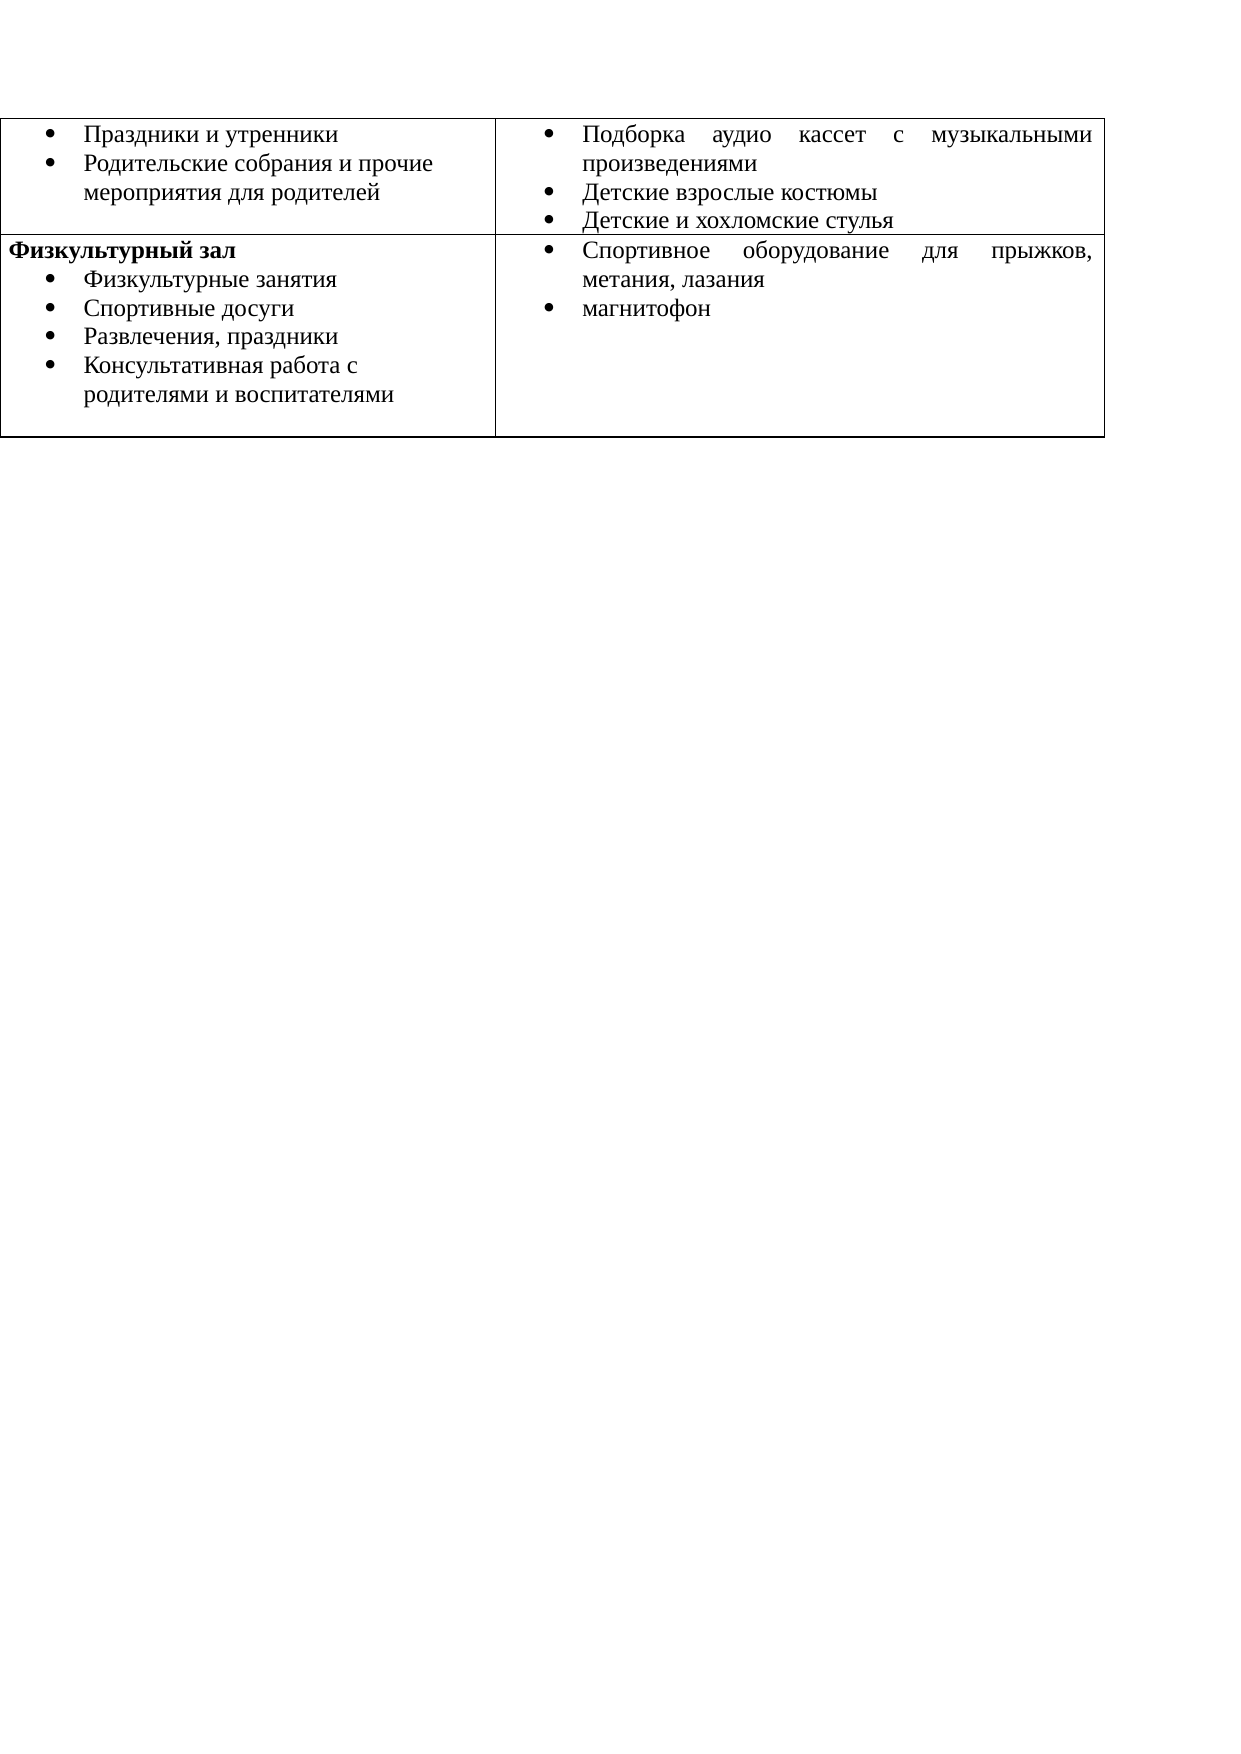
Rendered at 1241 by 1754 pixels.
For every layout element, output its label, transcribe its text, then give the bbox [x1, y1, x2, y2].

table_cell Физкультурный зал Физкультурные занятия Спортивные досуги Развлечения, праздники Консультативная работа с родителями и воспитателями [1, 235, 495, 436]
table_cell Библиотека методической литературы, сборники нот Шкаф для используемых пособий, игрушек, атрибутов и прочего материала Музыкальный центр Пианино Разнообразные музыкальные инструменты для детей Подборка аудио кассет с музыкальными произведениями Детские взрослые костюмы Детские и хохломские стулья [496, 119, 1104, 234]
table_cell Спортивное оборудование для прыжков, метания, лазания магнитофон [496, 235, 1104, 436]
table_cell Музыкальный зал, кабинет музыкального руководителя Занятия по музыкальному воспитанию Индивидуальные занятия Тематические досуги Развлечения Театральные представления Праздники и утренники Родительские собрания и прочие мероприятия для родителей [1, 119, 495, 234]
